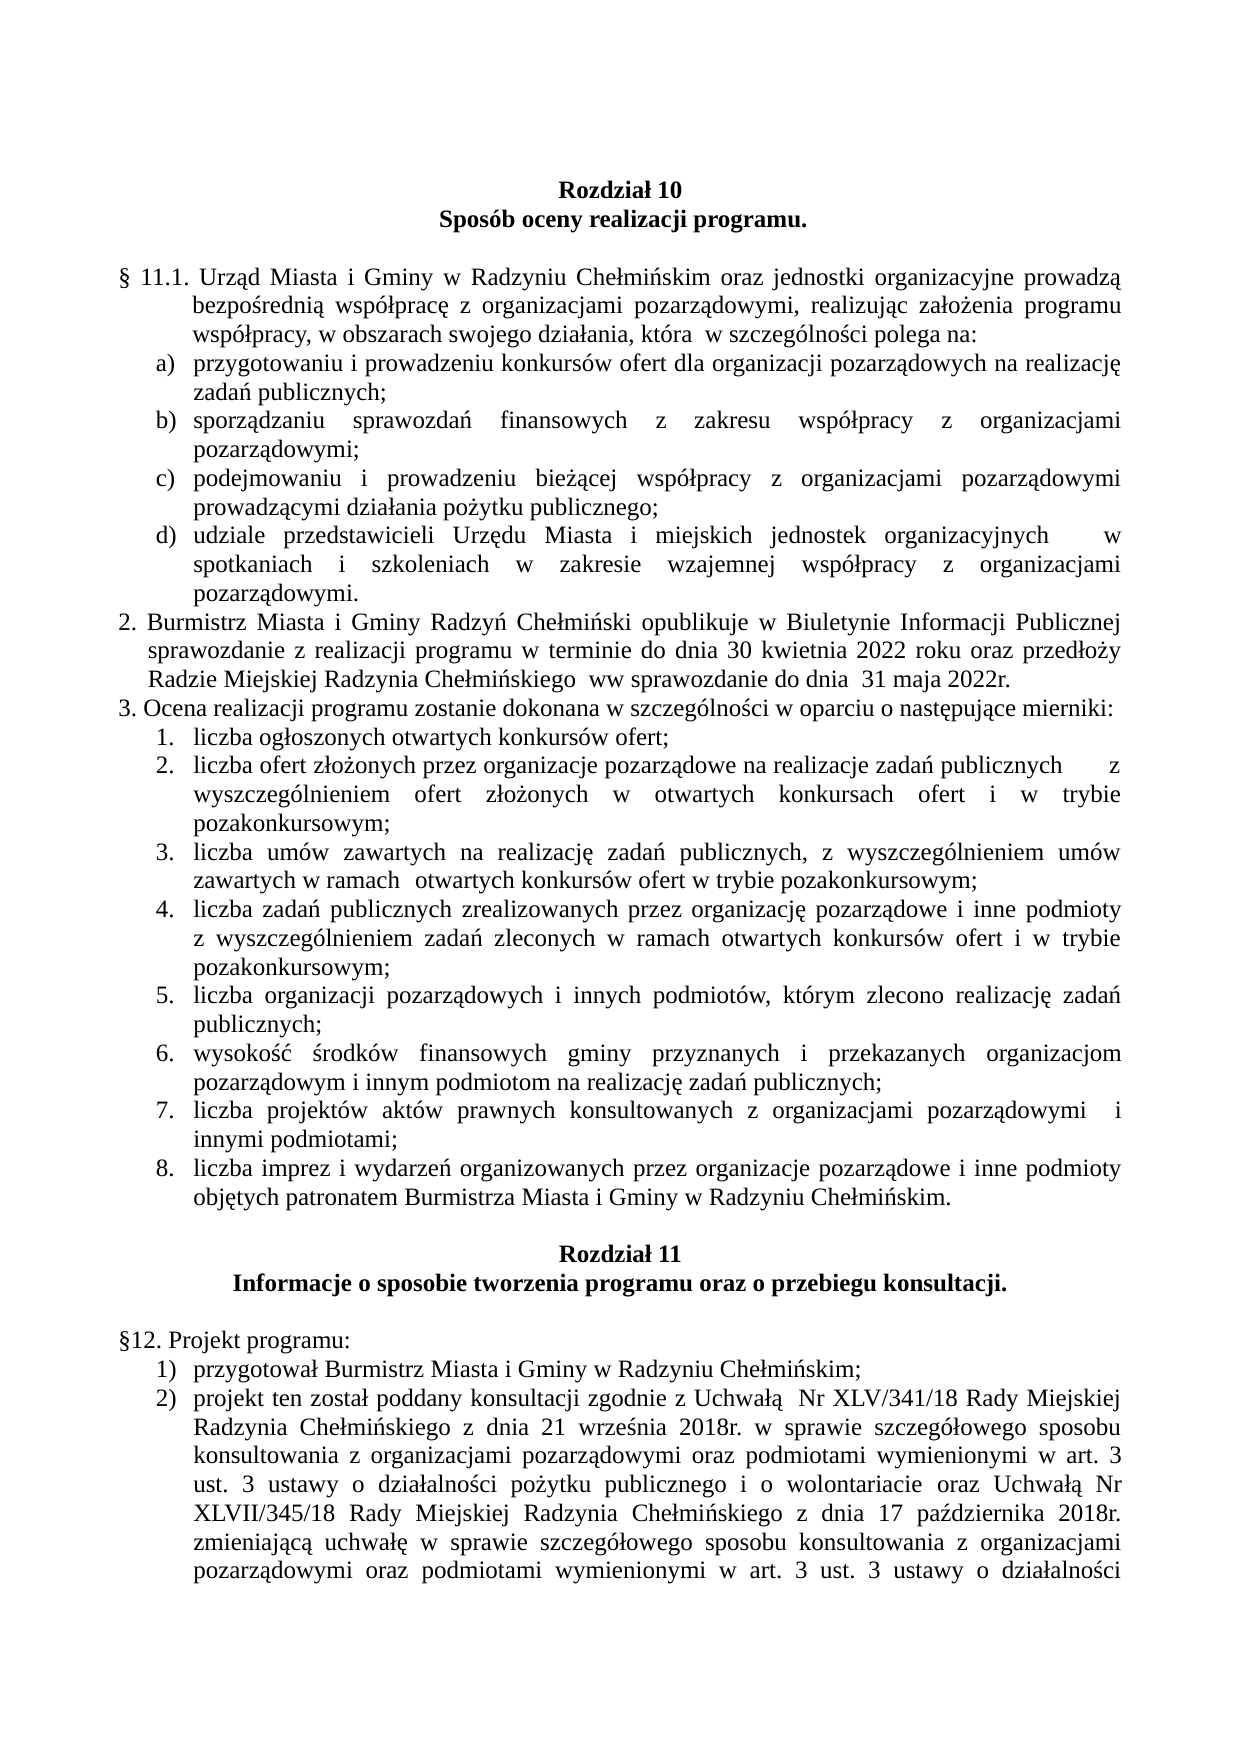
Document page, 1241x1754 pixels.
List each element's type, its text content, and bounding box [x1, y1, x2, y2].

list udziale przedstawicieli Urzędu Miasta i miejskich jednostek organizacyjnych w spotkaniach i szkoleniach w zakresie wzajemnej współpracy z organizacjami pozarządowymi. [156, 521, 1122, 607]
list liczba projektów aktów prawnych konsultowanych z organizacjami pozarządowymi i innymi podmiotami; [156, 1096, 1122, 1153]
text Sposób oceny realizacji programu. [118, 204, 1122, 233]
list liczba umów zawartych na realizację zadań publicznych, z wyszczególnieniem umów zawartych w ramach otwartych konkursów ofert w trybie pozakonkursowym; [156, 837, 1122, 894]
list projekt ten został poddany konsultacji zgodnie z Uchwałą Nr XLV/341/18 Rady Miejskiej Radzynia Chełmińskiego z dnia 21 września 2018r. w sprawie szczegółowego sposobu konsultowania z organizacjami pozarządowymi oraz podmiotami wymienionymi w art. 3 ust. 3 ustawy o działalności pożytku publicznego i o wolontariacie oraz Uchwałą Nr XLVII/345/18 Rady Miejskiej Radzynia Chełmińskiego z dnia 17 października 2018r. zmieniającą uchwałę w sprawie szczegółowego sposobu konsultowania z organizacjami pozarządowymi oraz podmiotami wymienionymi w art. 3 ust. 3 ustawy o działalności [156, 1383, 1122, 1584]
text 2. Burmistrz Miasta i Gminy Radzyń Chełmiński opublikuje w Biuletynie Informacji Publicznej sprawozdanie z realizacji programu w terminie do dnia 30 kwietnia 2022 roku oraz przedłoży Radzie Miejskiej Radzynia Chełmińskiego ww sprawozdanie do dnia 31 maja 2022r. [118, 607, 1122, 693]
text Rozdział 10 [118, 176, 1122, 204]
list przygotował Burmistrz Miasta i Gminy w Radzyniu Chełmińskim; [156, 1354, 1122, 1383]
list liczba imprez i wydarzeń organizowanych przez organizacje pozarządowe i inne podmioty objętych patronatem Burmistrza Miasta i Gminy w Radzyniu Chełmińskim. [156, 1153, 1122, 1211]
text Informacje o sposobie tworzenia programu oraz o przebiegu konsultacji. [118, 1268, 1122, 1297]
text § 11.1. Urząd Miasta i Gminy w Radzyniu Chełmińskim oraz jednostki organizacyjne prowadzą bezpośrednią współpracę z organizacjami pozarządowymi, realizując założenia programu współpracy, w obszarach swojego działania, która w szczególności polega na: [118, 262, 1122, 348]
list przygotowaniu i prowadzeniu konkursów ofert dla organizacji pozarządowych na realizację zadań publicznych; [156, 348, 1122, 406]
text Rozdział 11 [118, 1239, 1122, 1268]
list podejmowaniu i prowadzeniu bieżącej współpracy z organizacjami pozarządowymi prowadzącymi działania pożytku publicznego; [156, 463, 1122, 521]
list liczba organizacji pozarządowych i innych podmiotów, którym zlecono realizację zadań publicznych; [156, 981, 1122, 1038]
list sporządzaniu sprawozdań finansowych z zakresu współpracy z organizacjami pozarządowymi; [156, 406, 1122, 463]
text §12. Projekt programu: [118, 1326, 1122, 1354]
list liczba ofert złożonych przez organizacje pozarządowe na realizacje zadań publicznych z wyszczególnieniem ofert złożonych w otwartych konkursach ofert i w trybie pozakonkursowym; [156, 751, 1122, 837]
list liczba zadań publicznych zrealizowanych przez organizację pozarządowe i inne podmioty z wyszczególnieniem zadań zleconych w ramach otwartych konkursów ofert i w trybie pozakonkursowym; [156, 894, 1122, 981]
list liczba ogłoszonych otwartych konkursów ofert; [156, 722, 1122, 751]
list wysokość środków finansowych gminy przyznanych i przekazanych organizacjom pozarządowym i innym podmiotom na realizację zadań publicznych; [156, 1038, 1122, 1096]
text 3. Ocena realizacji programu zostanie dokonana w szczególności w oparciu o następujące mierniki: [118, 693, 1122, 722]
